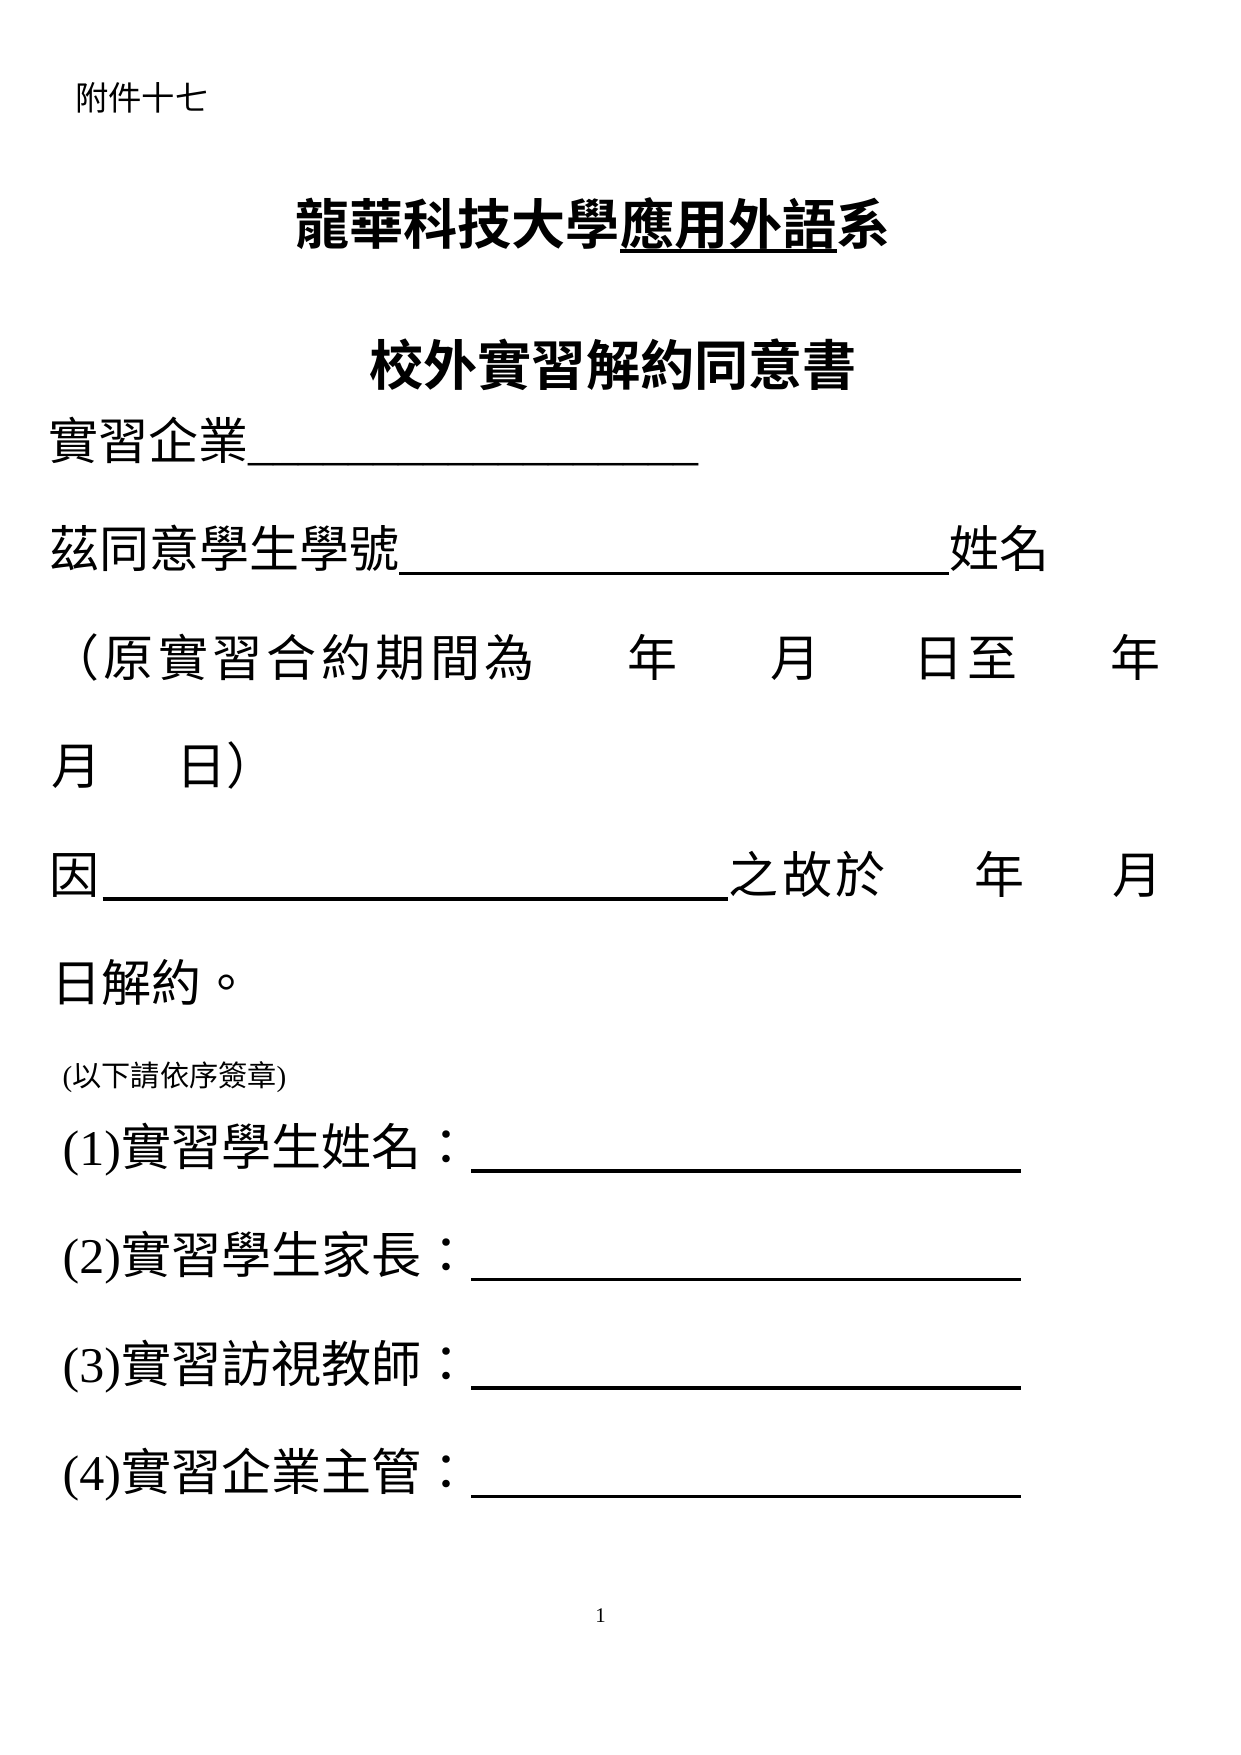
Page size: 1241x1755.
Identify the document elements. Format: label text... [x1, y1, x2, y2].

text (3)實習訪視教師： [62, 1324, 1163, 1397]
text 茲同意學生學號 姓名 [49, 510, 1163, 582]
text 實習企業__________________ [48, 401, 1163, 473]
text （原實習合約期間為 年 月 日至 年 月 日） [49, 618, 1163, 799]
text 校外實習解約同意書 [62, 323, 1163, 401]
text (4)實習企業主管： [62, 1433, 1163, 1505]
text (2)實習學生家長： [62, 1216, 1163, 1288]
text (1)實習學生姓名： [62, 1107, 1163, 1179]
subtitle 附件十七 [75, 75, 1163, 120]
text 龍華科技大學應用外語系 [22, 182, 1163, 260]
text 因 之故於 年 月 日解約。 [49, 835, 1163, 1016]
text (以下請依序簽章) [62, 1052, 1163, 1095]
